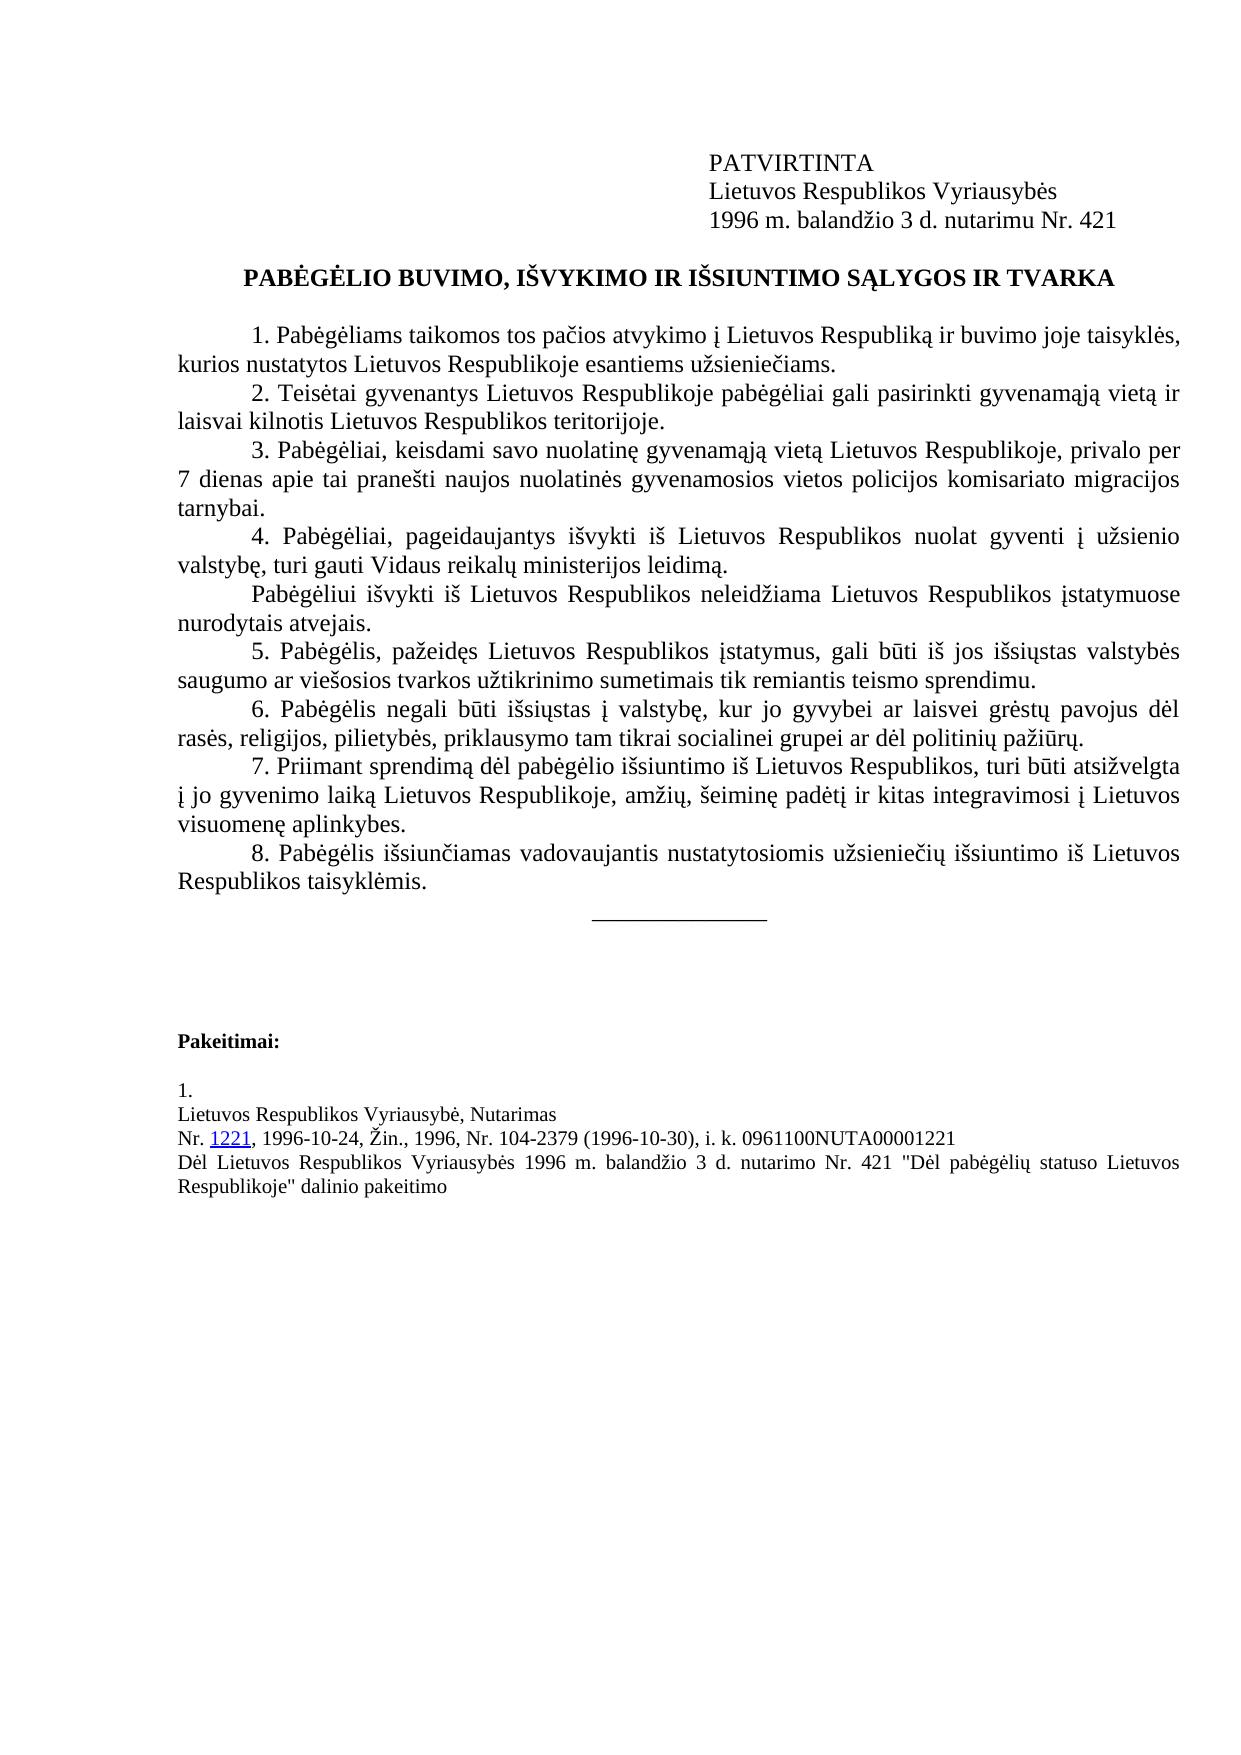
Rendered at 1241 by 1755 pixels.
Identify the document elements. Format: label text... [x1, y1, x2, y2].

text 5. Pabėgėlis, pažeidęs Lietuvos Respublikos įstatymus, gali būti iš jos išsiųstas valstybės saugumo ar viešosios tvarkos užtikrinimo sumetimais tik remiantis teismo sprendimu. [177, 636, 1181, 694]
text 3. Pabėgėliai, keisdami savo nuolatinę gyvenamąją vietą Lietuvos Respublikoje, privalo per 7 dienas apie tai pranešti naujos nuolatinės gyvenamosios vietos policijos komisariato migracijos tarnybai. [177, 435, 1181, 521]
text Lietuvos Respublikos Vyriausybės [177, 176, 1181, 205]
text Dėl Lietuvos Respublikos Vyriausybės 1996 m. balandžio 3 d. nutarimo Nr. 421 "Dėl pabėgėlių statuso Lietuvos Respublikoje" dalinio pakeitimo [177, 1150, 1181, 1198]
text 1. [177, 1078, 1181, 1102]
text Pabėgėlio buvimo, išvykimo ir išsiuntimo sąlygos ir tvarka [177, 263, 1181, 291]
text 7. Priimant sprendimą dėl pabėgėlio išsiuntimo iš Lietuvos Respublikos, turi būti atsižvelgta į jo gyvenimo laiką Lietuvos Respublikoje, amžių, šeiminę padėtį ir kitas integravimosi į Lietuvos visuomenę aplinkybes. [177, 751, 1181, 838]
text 8. Pabėgėlis išsiunčiamas vadovaujantis nustatytosiomis užsieniečių išsiuntimo iš Lietuvos Respublikos taisyklėmis. [177, 838, 1181, 895]
text 6. Pabėgėlis negali būti išsiųstas į valstybę, kur jo gyvybei ar laisvei grėstų pavojus dėl rasės, religijos, pilietybės, priklausymo tam tikrai socialinei grupei ar dėl politinių pažiūrų. [177, 694, 1181, 751]
text 1. Pabėgėliams taikomos tos pačios atvykimo į Lietuvos Respubliką ir buvimo joje taisyklės, kurios nustatytos Lietuvos Respublikoje esantiems užsieniečiams. [177, 320, 1181, 378]
text 2. Teisėtai gyvenantys Lietuvos Respublikoje pabėgėliai gali pasirinkti gyvenamąją vietą ir laisvai kilnotis Lietuvos Respublikos teritorijoje. [177, 378, 1181, 435]
text Lietuvos Respublikos Vyriausybė, Nutarimas [177, 1102, 1181, 1126]
text Pabėgėliui išvykti iš Lietuvos Respublikos neleidžiama Lietuvos Respublikos įstatymuose nurodytais atvejais. [177, 579, 1181, 636]
text PATVIRTINTA [177, 148, 1181, 176]
text 1996 m. balandžio 3 d. nutarimu Nr. 421 [177, 205, 1181, 234]
text Pakeitimai: [177, 1029, 1181, 1053]
text ______________ [177, 895, 1181, 924]
text Nr. 1221, 1996-10-24, Žin., 1996, Nr. 104-2379 (1996-10-30), i. k. 0961100NUTA00001221 [177, 1126, 1181, 1150]
text 4. Pabėgėliai, pageidaujantys išvykti iš Lietuvos Respublikos nuolat gyventi į užsienio valstybę, turi gauti Vidaus reikalų ministerijos leidimą. [177, 521, 1181, 579]
